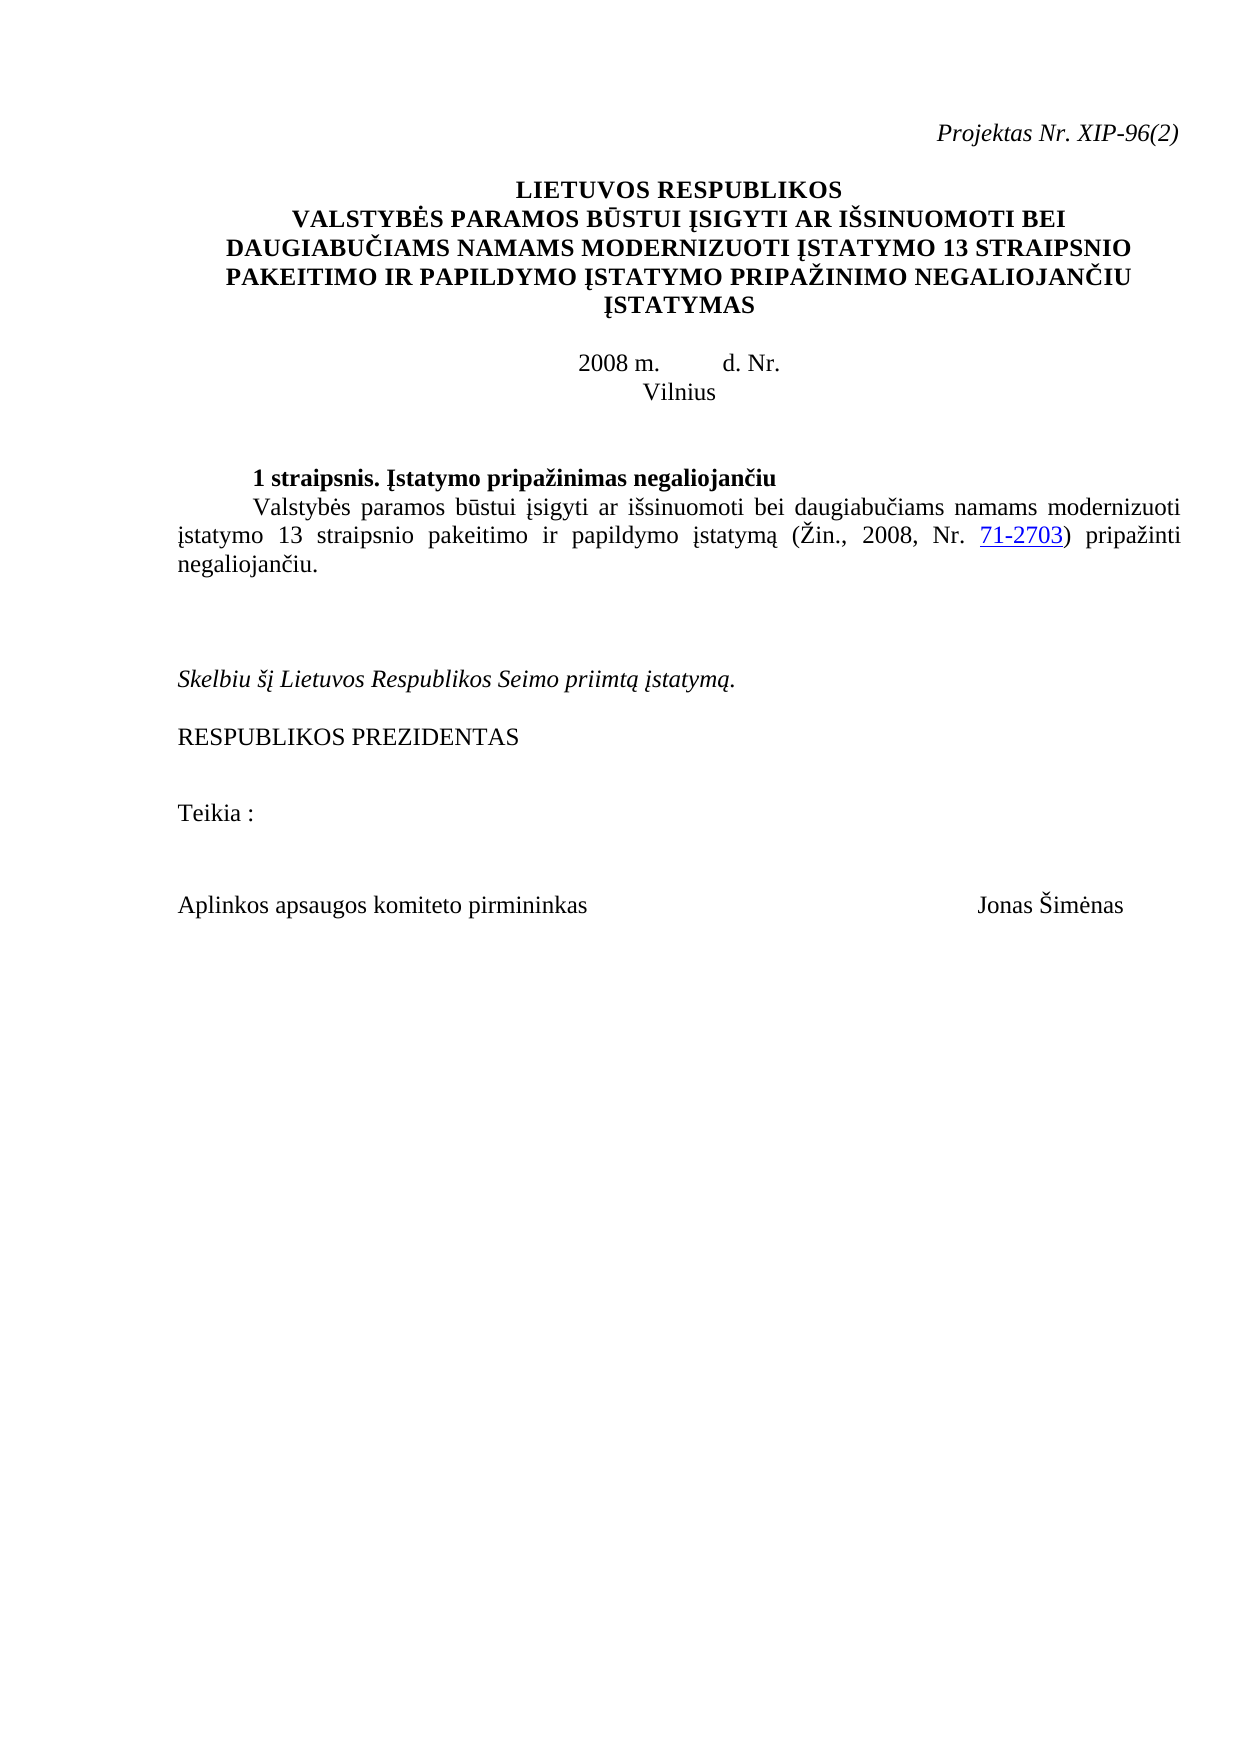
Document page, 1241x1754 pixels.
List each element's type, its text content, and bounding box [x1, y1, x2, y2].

text RESPUBLIKOS PREZIDENTAS [177, 722, 1181, 751]
text Skelbiu šį Lietuvos Respublikos Seimo priimtą įstatymą. [177, 664, 1181, 693]
text Valstybės paramos būstui įsigyti ar išsinuomoti bei daugiabučiams namams modernizuoti įstatymo 13 straipsnio pakeitimo ir papildymo įstatymą (Žin., 2008, Nr. 71-2703) pripažinti negaliojančiu. [177, 492, 1181, 578]
text 2008 m. d. Nr. [177, 348, 1181, 377]
text LIETUVOS RESPUBLIKOS [177, 176, 1181, 204]
text Projektas Nr. XIP-96(2) [177, 118, 1181, 147]
text Aplinkos apsaugos komiteto pirmininkas Jonas Šimėnas [177, 887, 1181, 918]
text Teikia : [177, 798, 1181, 827]
text VALSTYBĖS PARAMOS BŪSTUI ĮSIGYTI AR IŠSINUOMOTI BEI DAUGIABUČIAMS NAMAMS MODERNIZUOTI ĮSTATYMO 13 STRAIPSNIO PAKEITIMO IR PAPILDYMO ĮSTATYMO PRIPAŽINIMO NEGALIOJANČIU ĮSTATYMAS [177, 204, 1181, 319]
text 1 straipsnis. Įstatymo pripažinimas negaliojančiu [177, 463, 1181, 492]
text Vilnius [177, 377, 1181, 406]
